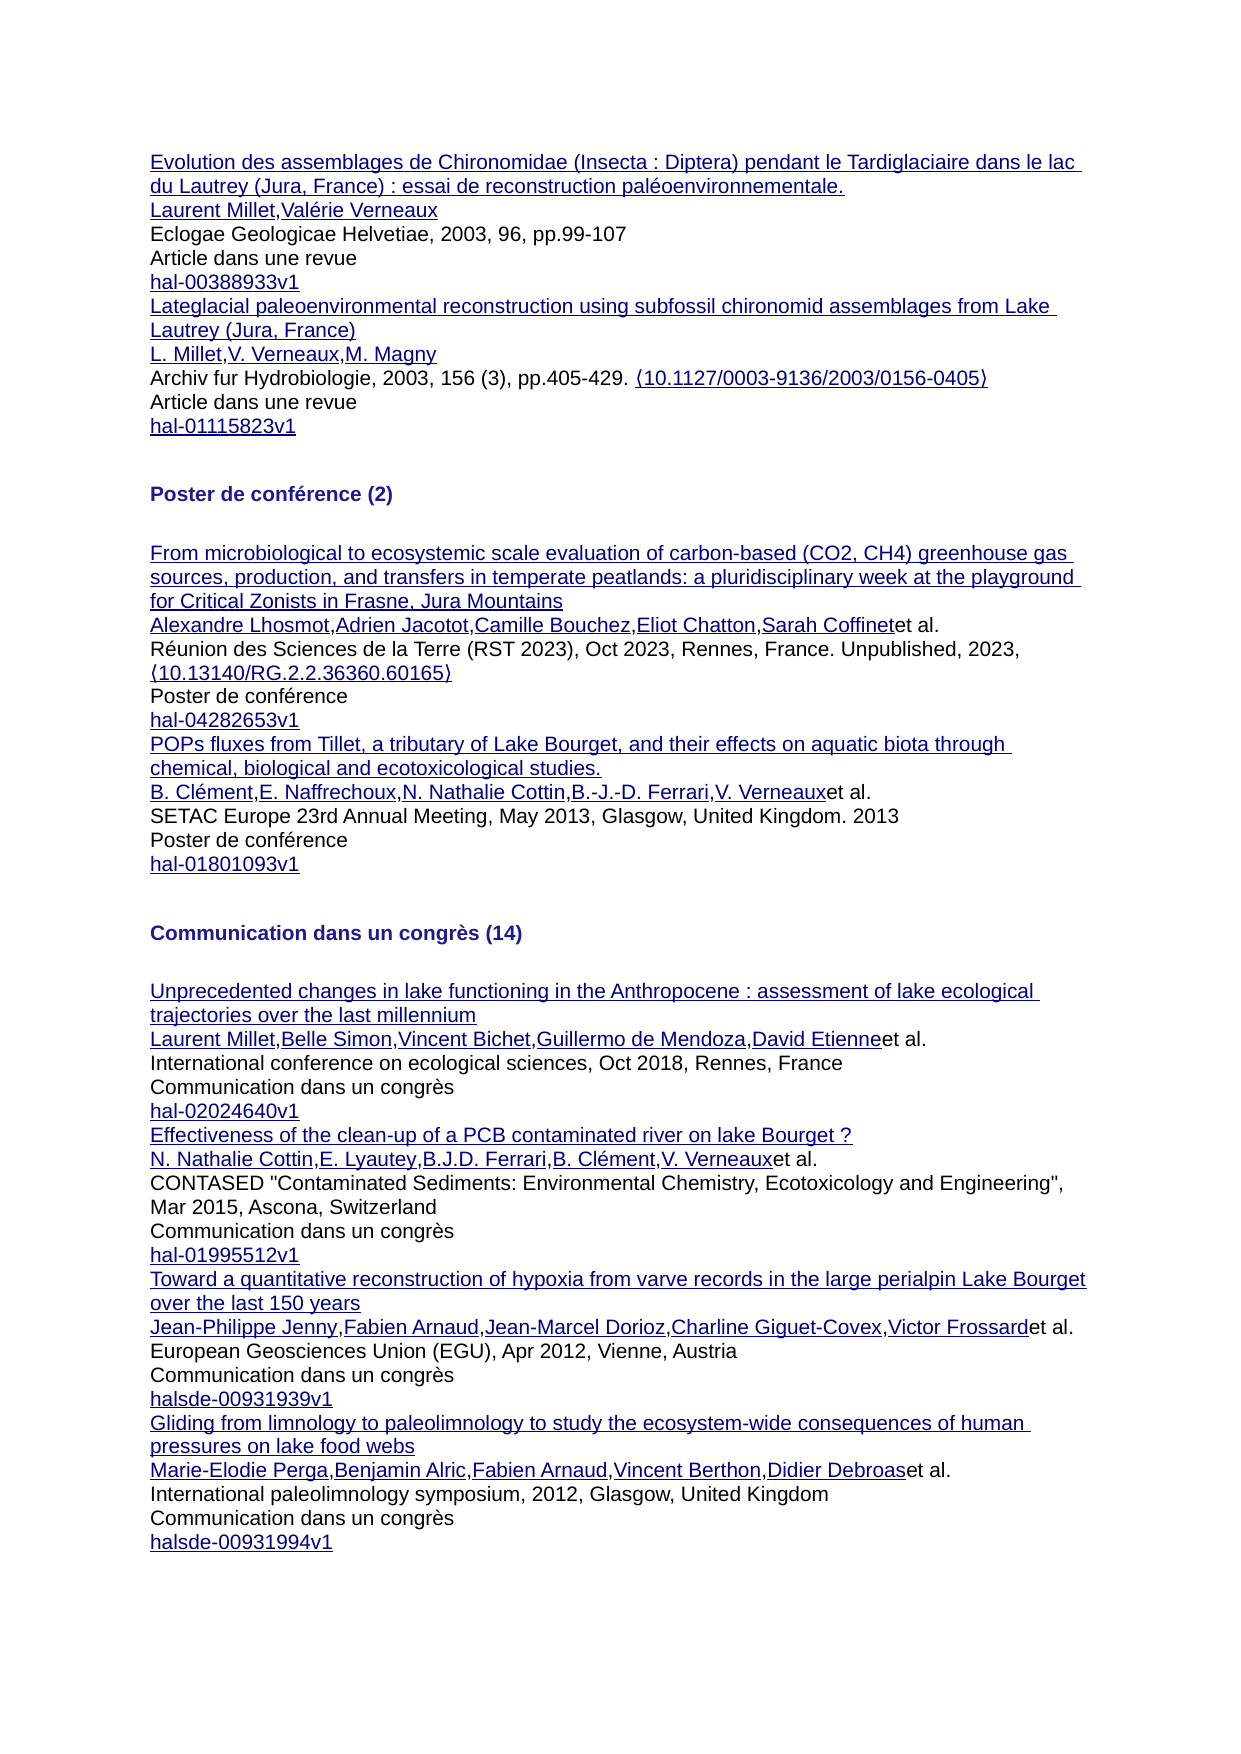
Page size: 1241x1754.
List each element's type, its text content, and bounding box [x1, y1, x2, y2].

table_cell Evolution des assemblages de Chironomidae (Insecta : Diptera) pendant le Tardiglaciaire dans le lac du Lautrey (Jura, France) : essai de reconstruction paléoenvironnementale. Laurent Millet,Valérie Verneaux Eclogae Geologicae Helvetiae, 2003, 96, pp.99-107 Article dans une revue hal-00388933v1 [150, 150, 1090, 294]
table_cell POPs fluxes from Tillet, a tributary of Lake Bourget, and their effects on aquatic biota through chemical, biological and ecotoxicological studies. B. Clément,E. Naffrechoux,N. Nathalie Cottin,B.-J.-D. Ferrari,V. Verneauxet al. SETAC Europe 23rd Annual Meeting, May 2013, Glasgow, United Kingdom. 2013 Poster de conférence hal-01801093v1 [150, 732, 1090, 876]
table_header Unprecedented changes in lake functioning in the Anthropocene : assessment of lake ecological trajectories over the last millennium Laurent Millet,Belle Simon,Vincent Bichet,Guillermo de Mendoza,David Etienneet al. International conference on ecological sciences, Oct 2018, Rennes, France Communication dans un congrès hal-02024640v1 [150, 979, 1090, 1123]
table_cell Gliding from limnology to paleolimnology to study the ecosystem-wide consequences of human pressures on lake food webs Marie-Elodie Perga,Benjamin Alric,Fabien Arnaud,Vincent Berthon,Didier Debroaset al. International paleolimnology symposium, 2012, Glasgow, United Kingdom Communication dans un congrès halsde-00931994v1 [150, 1410, 1090, 1554]
subtitle Communication dans un congrès (14) [150, 921, 1090, 945]
table_cell Lateglacial paleoenvironmental reconstruction using subfossil chironomid assemblages from Lake Lautrey (Jura, France) L. Millet,V. Verneaux,M. Magny Archiv fur Hydrobiologie, 2003, 156 (3), pp.405-429. ⟨10.1127/0003-9136/2003/0156-0405⟩ Article dans une revue hal-01115823v1 [150, 294, 1090, 437]
subtitle Poster de conférence (2) [150, 482, 1090, 506]
table_header From microbiological to ecosystemic scale evaluation of carbon-based (CO2, CH4) greenhouse gas sources, production, and transfers in temperate peatlands: a pluridisciplinary week at the playground for Critical Zonists in Frasne, Jura Mountains Alexandre Lhosmot,Adrien Jacotot,Camille Bouchez,Eliot Chatton,Sarah Coffinetet al. Réunion des Sciences de la Terre (RST 2023), Oct 2023, Rennes, France. Unpublished, 2023, ⟨10.13140/RG.2.2.36360.60165⟩ Poster de conférence hal-04282653v1 [150, 541, 1090, 732]
table_cell Effectiveness of the clean-up of a PCB contaminated river on lake Bourget ? N. Nathalie Cottin,E. Lyautey,B.J.D. Ferrari,B. Clément,V. Verneauxet al. CONTASED "Contaminated Sediments: Environmental Chemistry, Ecotoxicology and Engineering", Mar 2015, Ascona, Switzerland Communication dans un congrès hal-01995512v1 [150, 1123, 1090, 1267]
table_cell Toward a quantitative reconstruction of hypoxia from varve records in the large perialpin Lake Bourget over the last 150 years Jean-Philippe Jenny,Fabien Arnaud,Jean-Marcel Dorioz,Charline Giguet-Covex,Victor Frossardet al. European Geosciences Union (EGU), Apr 2012, Vienne, Austria Communication dans un congrès halsde-00931939v1 [150, 1267, 1090, 1410]
